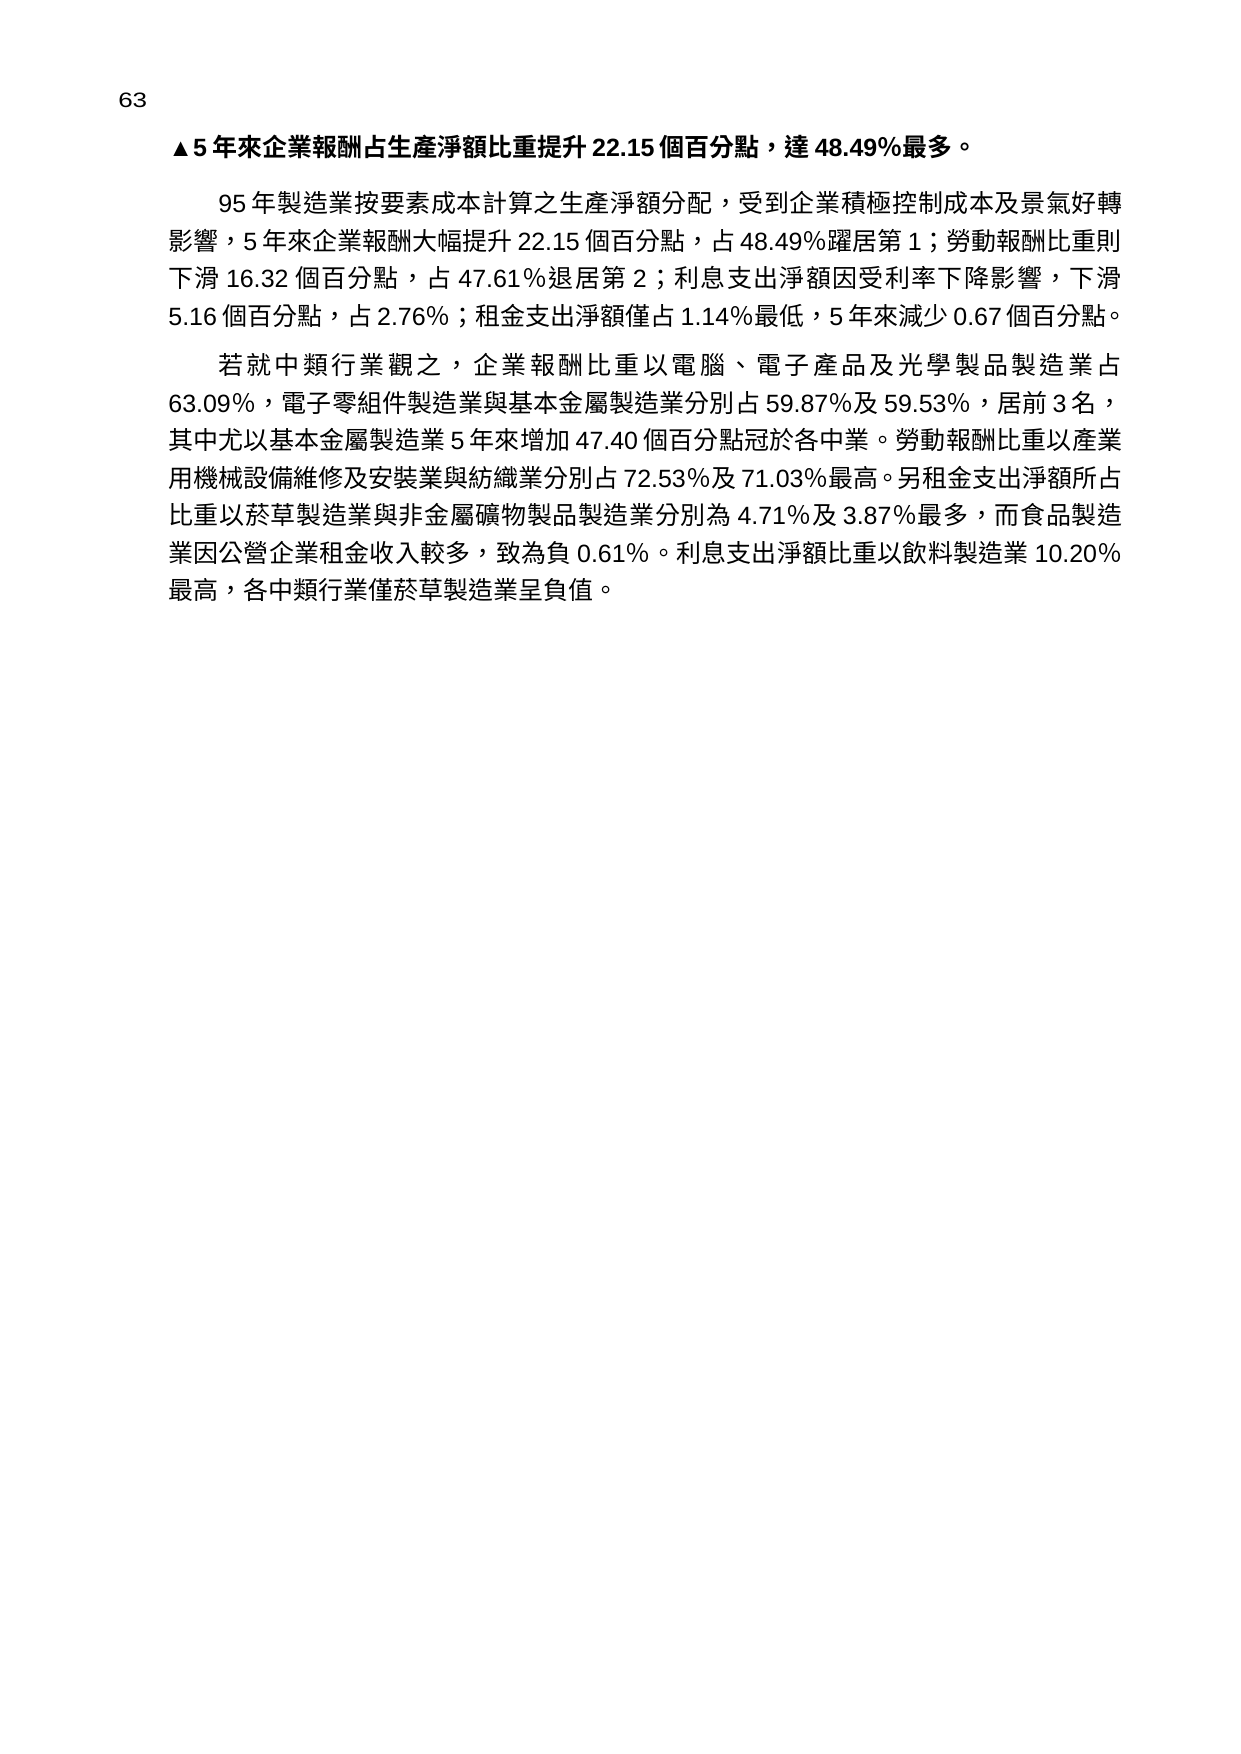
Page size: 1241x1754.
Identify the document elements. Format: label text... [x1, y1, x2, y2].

text ▲5年來企業報酬占生產淨額比重提升22.15個百分點，達48.49％最多。 [168, 127, 1122, 164]
text 95年製造業按要素成本計算之生產淨額分配，受到企業積極控制成本及景氣好轉影響，5年來企業報酬大幅提升22.15個百分點，占48.49％躍居第1；勞動報酬比重則下滑16.32個百分點，占47.61％退居第2；利息支出淨額因受利率下降影響，下滑5.16個百分點，占2.76％；租金支出淨額僅占1.14％最低，5年來減少0.67個百分點。 [168, 183, 1122, 333]
text 若就中類行業觀之，企業報酬比重以電腦、電子產品及光學製品製造業占63.09％，電子零組件製造業與基本金屬製造業分別占59.87％及59.53％，居前3名，其中尤以基本金屬製造業5年來增加47.40個百分點冠於各中業。勞動報酬比重以產業用機械設備維修及安裝業與紡織業分別占72.53％及71.03％最高。另租金支出淨額所占比重以菸草製造業與非金屬礦物製品製造業分別為4.71％及3.87％最多，而食品製造業因公營企業租金收入較多，致為負0.61％。利息支出淨額比重以飲料製造業10.20％最高，各中類行業僅菸草製造業呈負值。 [168, 345, 1122, 607]
